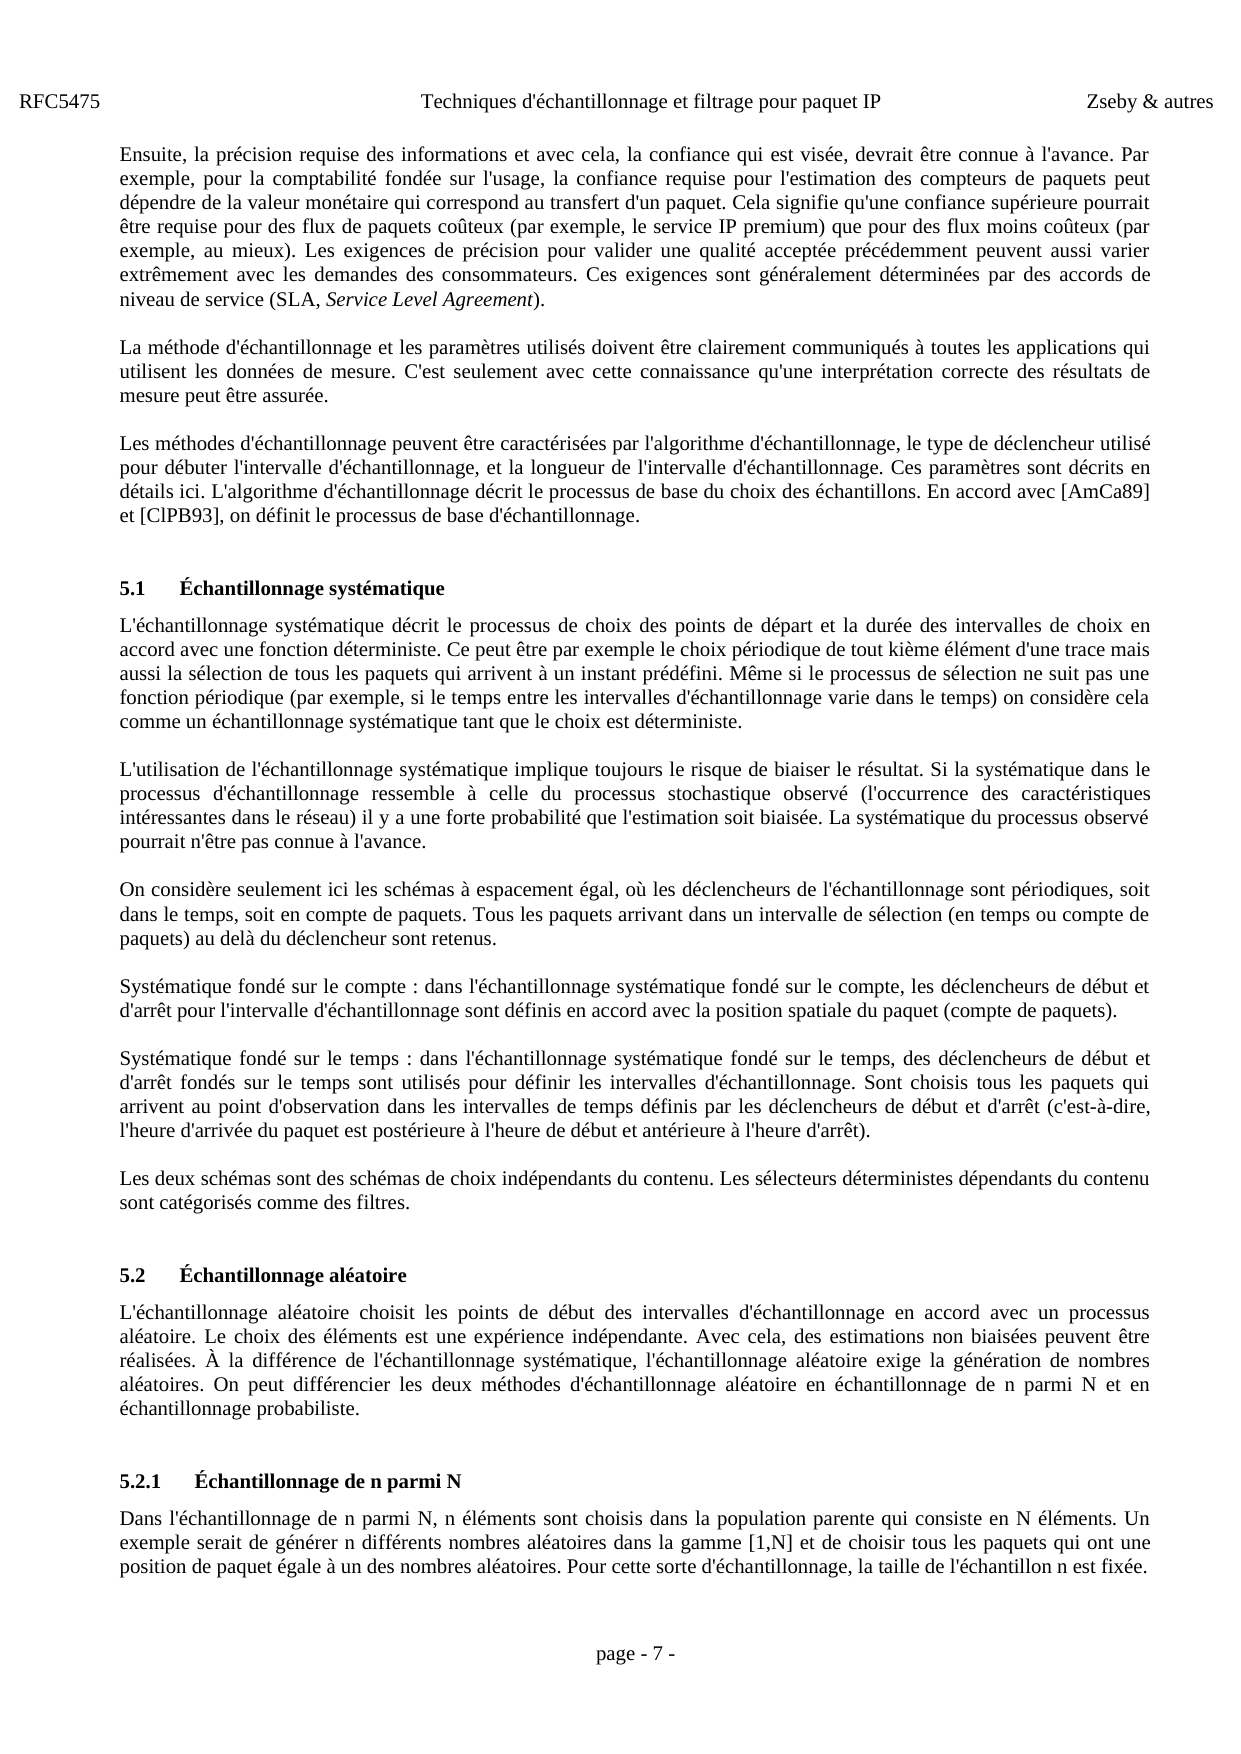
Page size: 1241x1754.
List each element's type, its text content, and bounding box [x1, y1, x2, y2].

subtitle 5.1 Échantillonnage systématique [119, 576, 1152, 600]
text Ensuite, la précision requise des informations et avec cela, la confiance qui est visée, devrait être connue à l'avance. Par exemple, pour la comptabilité fondée sur l'usage, la confiance requise pour l'estimation des compteurs de paquets peut dépendre de la valeur monétaire qui correspond au transfert d'un paquet. Cela signifie qu'une confiance supérieure pourrait être requise pour des flux de paquets coûteux (par exemple, le service IP premium) que pour des flux moins coûteux (par exemple, au mieux). Les exigences de précision pour valider une qualité acceptée précédemment peuvent aussi varier extrêmement avec les demandes des consommateurs. Ces exigences sont généralement déterminées par des accords de niveau de service (SLA, Service Level Agreement). [119, 142, 1152, 311]
text Les deux schémas sont des schémas de choix indépendants du contenu. Les sélecteurs déterministes dépendants du contenu sont catégorisés comme des filtres. [119, 1166, 1152, 1214]
text L'utilisation de l'échantillonnage systématique implique toujours le risque de biaiser le résultat. Si la systématique dans le processus d'échantillonnage ressemble à celle du processus stochastique observé (l'occurrence des caractéristiques intéressantes dans le réseau) il y a une forte probabilité que l'estimation soit biaisée. La systématique du processus observé pourrait n'être pas connue à l'avance. [119, 757, 1152, 853]
text Les méthodes d'échantillonnage peuvent être caractérisées par l'algorithme d'échantillonnage, le type de déclencheur utilisé pour débuter l'intervalle d'échantillonnage, et la longueur de l'intervalle d'échantillonnage. Ces paramètres sont décrits en détails ici. L'algorithme d'échantillonnage décrit le processus de base du choix des échantillons. En accord avec [AmCa89] et [ClPB93], on définit le processus de base d'échantillonnage. [119, 431, 1152, 527]
subtitle 5.2.1 Échantillonnage de n parmi N [119, 1469, 1152, 1493]
text Systématique fondé sur le temps : dans l'échantillonnage systématique fondé sur le temps, des déclencheurs de début et d'arrêt fondés sur le temps sont utilisés pour définir les intervalles d'échantillonnage. Sont choisis tous les paquets qui arrivent au point d'observation dans les intervalles de temps définis par les déclencheurs de début et d'arrêt (c'est-à-dire, l'heure d'arrivée du paquet est postérieure à l'heure de début et antérieure à l'heure d'arrêt). [119, 1046, 1152, 1142]
text Systématique fondé sur le compte : dans l'échantillonnage systématique fondé sur le compte, les déclencheurs de début et d'arrêt pour l'intervalle d'échantillonnage sont définis en accord avec la position spatiale du paquet (compte de paquets). [119, 974, 1152, 1022]
text Dans l'échantillonnage de n parmi N, n éléments sont choisis dans la population parente qui consiste en N éléments. Un exemple serait de générer n différents nombres aléatoires dans la gamme [1,N] et de choisir tous les paquets qui ont une position de paquet égale à un des nombres aléatoires. Pour cette sorte d'échantillonnage, la taille de l'échantillon n est fixée. [119, 1506, 1152, 1578]
subtitle 5.2 Échantillonnage aléatoire [119, 1263, 1152, 1287]
text L'échantillonnage systématique décrit le processus de choix des points de départ et la durée des intervalles de choix en accord avec une fonction déterministe. Ce peut être par exemple le choix périodique de tout kième élément d'une trace mais aussi la sélection de tous les paquets qui arrivent à un instant prédéfini. Même si le processus de sélection ne suit pas une fonction périodique (par exemple, si le temps entre les intervalles d'échantillonnage varie dans le temps) on considère cela comme un échantillonnage systématique tant que le choix est déterministe. [119, 613, 1152, 733]
text On considère seulement ici les schémas à espacement égal, où les déclencheurs de l'échantillonnage sont périodiques, soit dans le temps, soit en compte de paquets. Tous les paquets arrivant dans un intervalle de sélection (en temps ou compte de paquets) au delà du déclencheur sont retenus. [119, 877, 1152, 949]
text La méthode d'échantillonnage et les paramètres utilisés doivent être clairement communiqués à toutes les applications qui utilisent les données de mesure. C'est seulement avec cette connaissance qu'une interprétation correcte des résultats de mesure peut être assurée. [119, 334, 1152, 407]
text L'échantillonnage aléatoire choisit les points de début des intervalles d'échantillonnage en accord avec un processus aléatoire. Le choix des éléments est une expérience indépendante. Avec cela, des estimations non biaisées peuvent être réalisées. À la différence de l'échantillonnage systématique, l'échantillonnage aléatoire exige la génération de nombres aléatoires. On peut différencier les deux méthodes d'échantillonnage aléatoire en échantillonnage de n parmi N et en échantillonnage probabiliste. [119, 1300, 1152, 1420]
